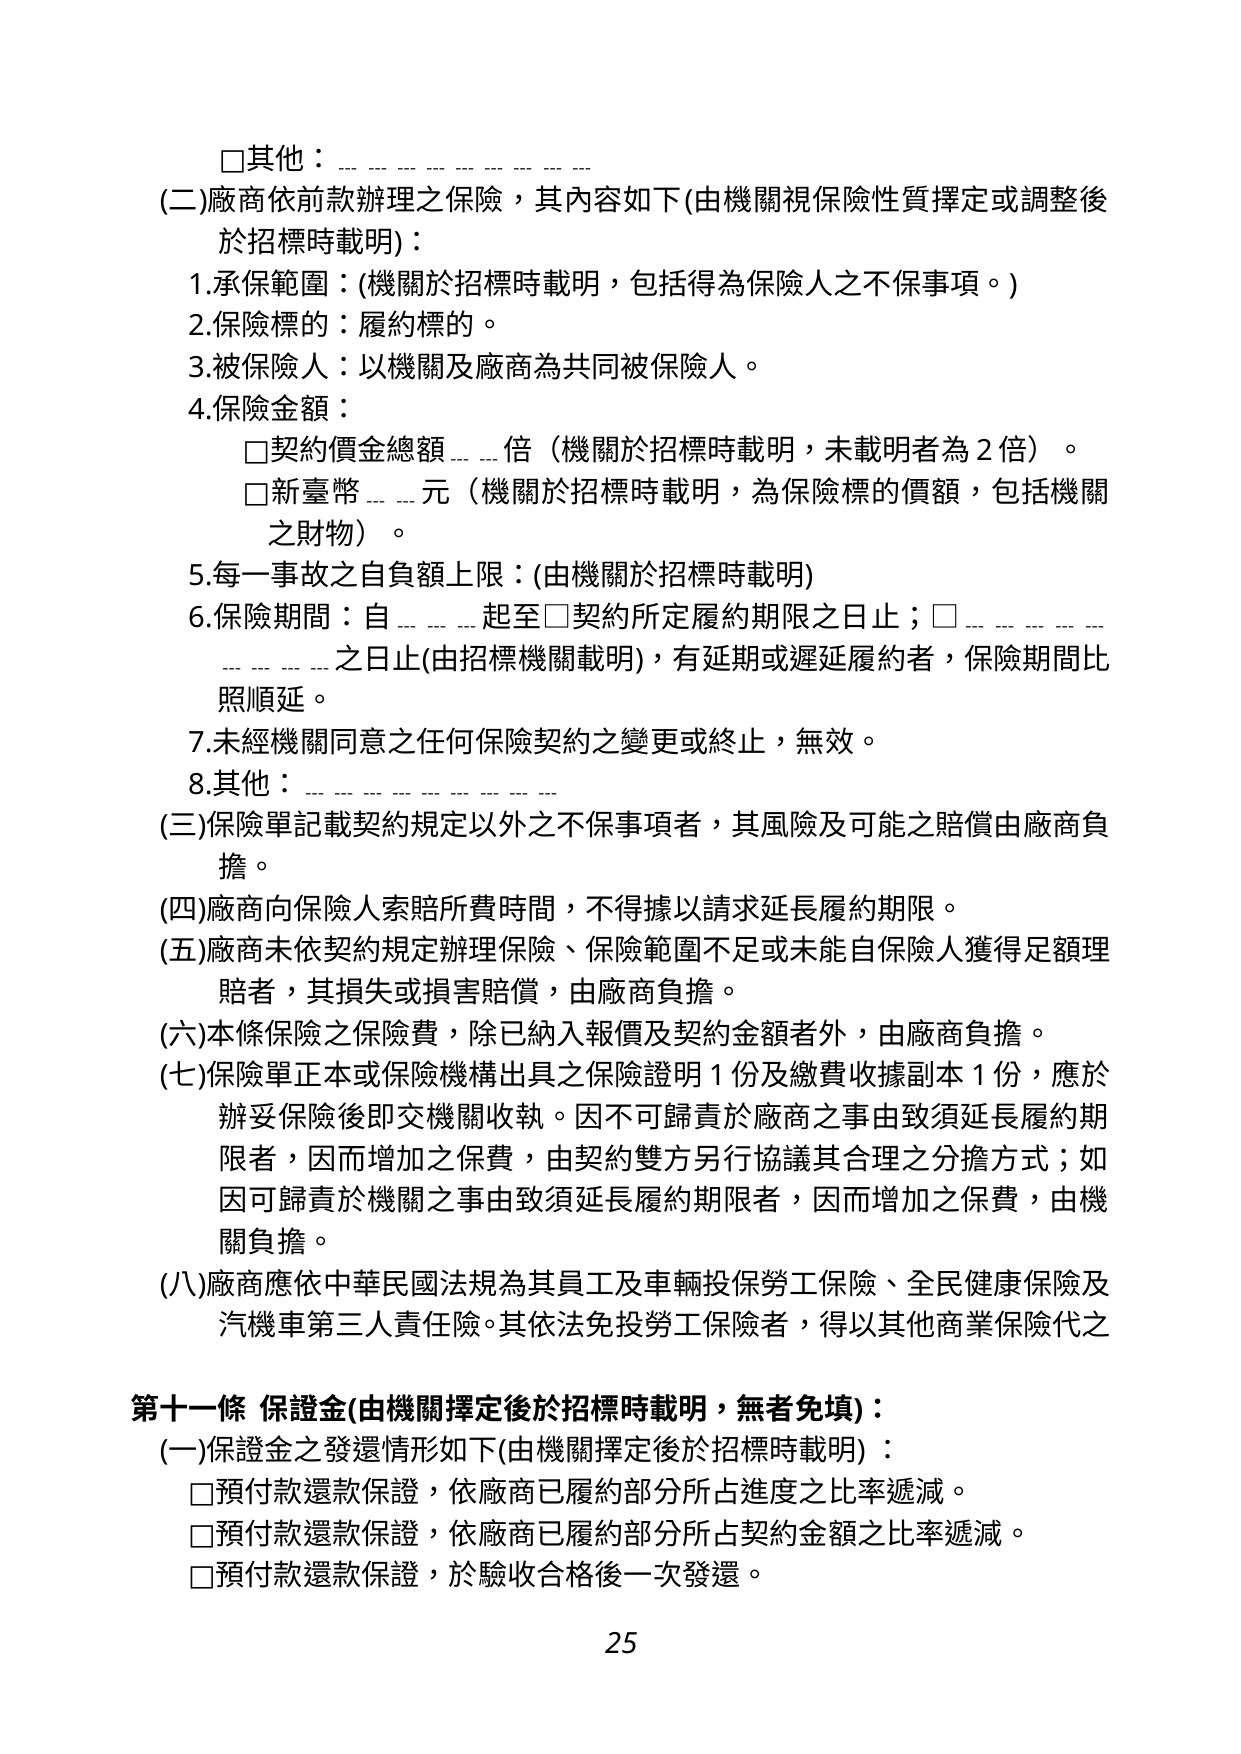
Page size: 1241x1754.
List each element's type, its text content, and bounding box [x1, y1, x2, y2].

text 1.承保範圍：(機關於招標時載明，包括得為保險人之不保事項。) [188, 261, 1110, 302]
text 5.每一事故之自負額上限：(由機關於招標時載明) [188, 552, 1110, 594]
text 2.保險標的：履約標的。 [188, 302, 1110, 344]
text □預付款還款保證，依廠商已履約部分所占契約金額之比率遞減。 [188, 1511, 1110, 1552]
text (四)廠商向保險人索賠所費時間，不得據以請求延長履約期限。 [159, 886, 1110, 927]
text □其他：﹍﹍﹍﹍﹍﹍﹍﹍﹍ [218, 136, 1110, 177]
text 7.未經機關同意之任何保險契約之變更或終止，無效。 [188, 719, 1108, 761]
text (八)廠商應依中華民國法規為其員工及車輛投保勞工保險、全民健康保險及汽機車第三人責任險。其依法免投勞工保險者，得以其他商業保險代之。 [159, 1261, 1110, 1344]
text 3.被保險人：以機關及廠商為共同被保險人。 [188, 344, 1110, 386]
text □新臺幣﹍﹍元（機關於招標時載明，為保險標的價額，包括機關之財物）。 [242, 469, 1110, 552]
text (六)本條保險之保險費，除已納入報價及契約金額者外，由廠商負擔。 [159, 1011, 1110, 1052]
text 4.保險金額： [188, 386, 1110, 427]
text (一)保證金之發還情形如下(由機關擇定後於招標時載明) ： [159, 1427, 1110, 1469]
text □預付款還款保證，依廠商已履約部分所占進度之比率遞減。 [188, 1469, 1110, 1511]
text □預付款還款保證，於驗收合格後一次發還。 [188, 1552, 1110, 1594]
text 第十一條 保證金(由機關擇定後於招標時載明，無者免填)： [130, 1386, 1110, 1427]
text (五)廠商未依契約規定辦理保險、保險範圍不足或未能自保險人獲得足額理賠者，其損失或損害賠償，由廠商負擔。 [159, 927, 1110, 1011]
text (二)廠商依前款辦理之保險，其內容如下(由機關視保險性質擇定或調整後於招標時載明)： [159, 177, 1110, 261]
text (三)保險單記載契約規定以外之不保事項者，其風險及可能之賠償由廠商負擔。 [159, 802, 1110, 886]
text □契約價金總額﹍﹍倍（機關於招標時載明，未載明者為2倍）。 [242, 427, 1110, 469]
text 6.保險期間：自﹍﹍﹍起至□契約所定履約期限之日止；□﹍﹍﹍﹍﹍﹍﹍﹍﹍之日止(由招標機關載明)，有延期或遲延履約者，保險期間比照順延。 [188, 594, 1110, 719]
text (七)保險單正本或保險機構出具之保險證明1份及繳費收據副本1份，應於辦妥保險後即交機關收執。因不可歸責於廠商之事由致須延長履約期限者，因而增加之保費，由契約雙方另行協議其合理之分擔方式；如因可歸責於機關之事由致須延長履約期限者，因而增加之保費，由機關負擔。 [159, 1052, 1110, 1261]
text 8.其他：﹍﹍﹍﹍﹍﹍﹍﹍﹍ [188, 761, 1108, 802]
